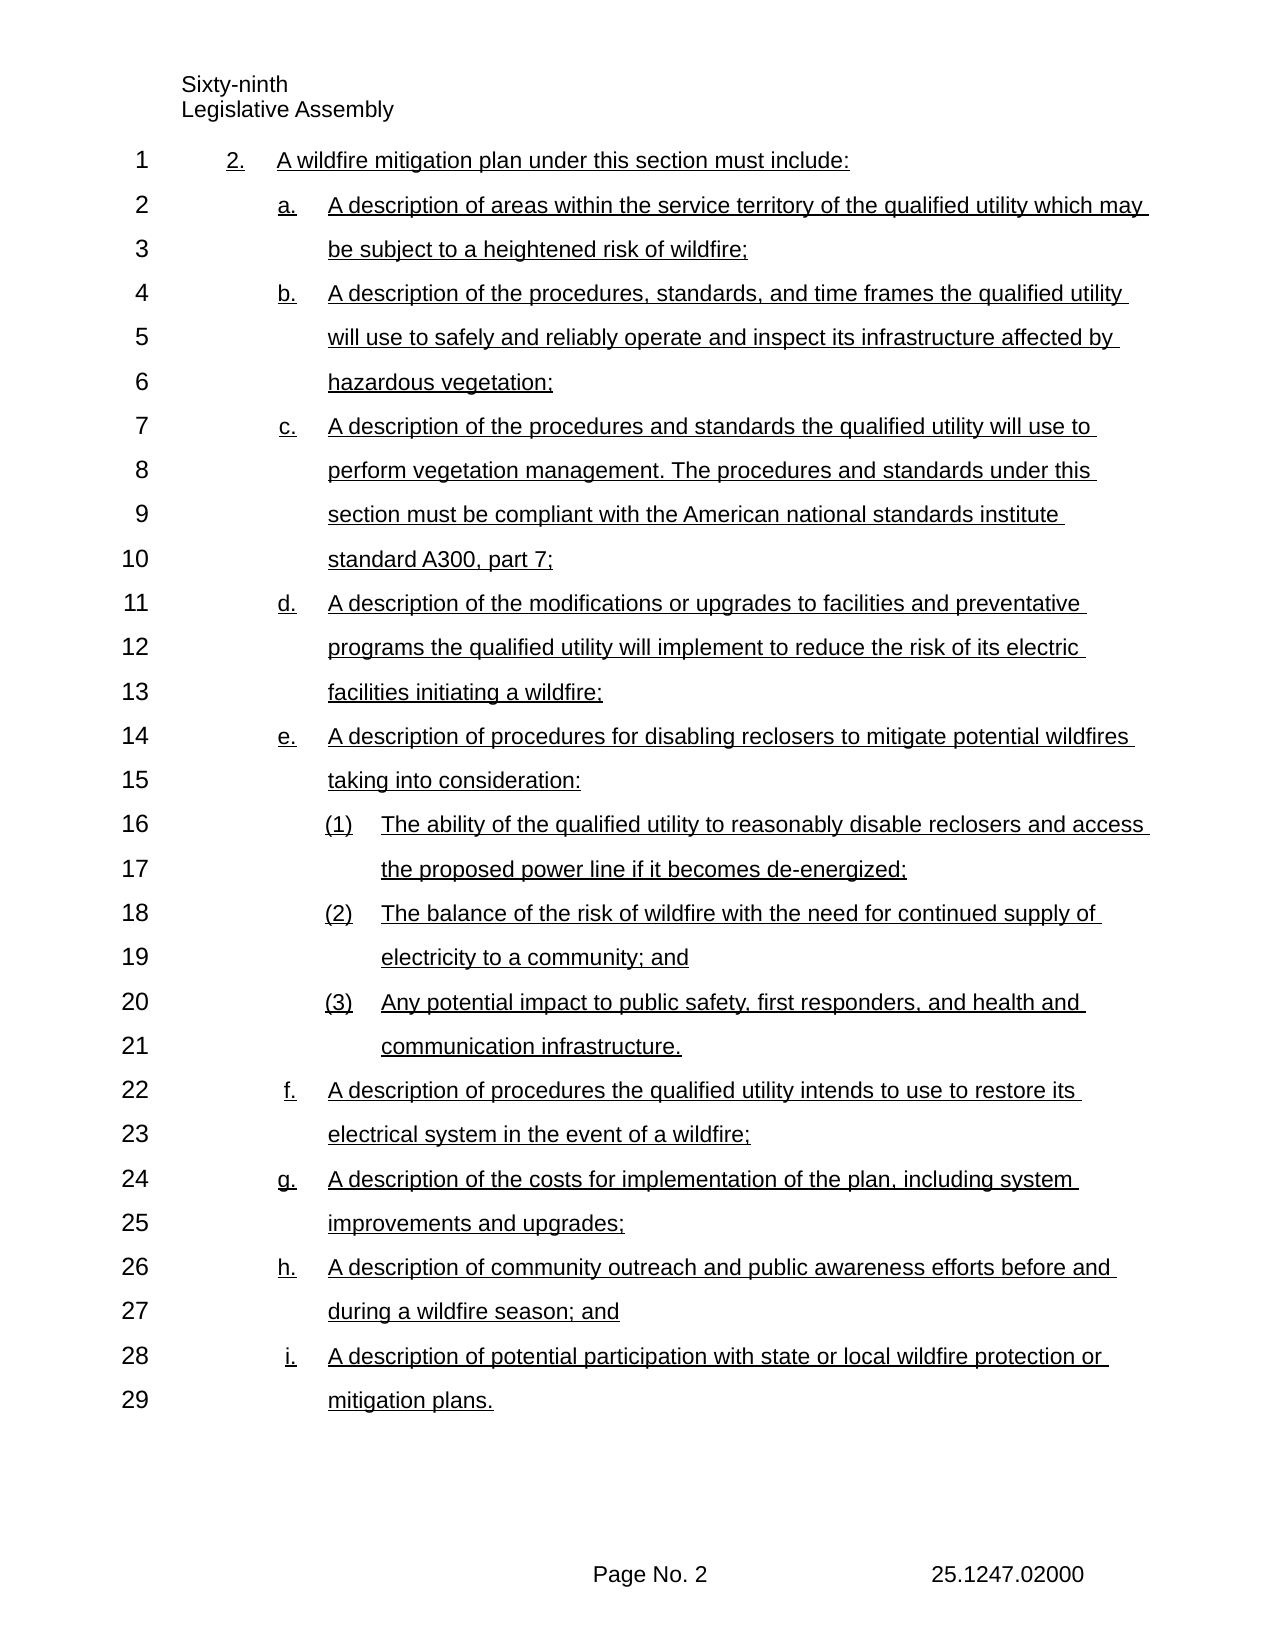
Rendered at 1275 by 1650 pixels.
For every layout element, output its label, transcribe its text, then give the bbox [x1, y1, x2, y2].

text g. A description of the costs for implementation of the plan, including system improvements and upgrades; [181, 1152, 1154, 1240]
text a. A description of areas within the service territory of the qualified utility which may be subject to a heightened risk of wildfire; [181, 178, 1154, 266]
text c. A description of the procedures and standards the qualified utility will use to perform vegetation management. The procedures and standards under this section must be compliant with the American national standards institute standard A300, part 7; [181, 399, 1154, 576]
text (1) The ability of the qualified utility to reasonably disable reclosers and access the proposed power line if it becomes de-energized; [181, 797, 1154, 886]
text d. A description of the modifications or upgrades to facilities and preventative programs the qualified utility will implement to reduce the risk of its electric facilities initiating a wildfire; [181, 576, 1154, 709]
text b. A description of the procedures, standards, and time frames the qualified utility will use to safely and reliably operate and inspect its infrastructure affected by hazardous vegetation; [181, 266, 1154, 399]
text h. A description of community outreach and public awareness efforts before and during a wildfire season; and [181, 1240, 1154, 1329]
text 2. A wildfire mitigation plan under this section must include: [181, 133, 1154, 178]
text (2) The balance of the risk of wildfire with the need for continued supply of electricity to a community; and [181, 886, 1154, 974]
text (3) Any potential impact to public safety, first responders, and health and communication infrastructure. [181, 974, 1154, 1063]
text i. A description of potential participation with state or local wildfire protection or mitigation plans. [181, 1329, 1154, 1417]
text f. A description of procedures the qualified utility intends to use to restore its electrical system in the event of a wildfire; [181, 1063, 1154, 1152]
text e. A description of procedures for disabling reclosers to mitigate potential wildfires taking into consideration: [181, 709, 1154, 797]
